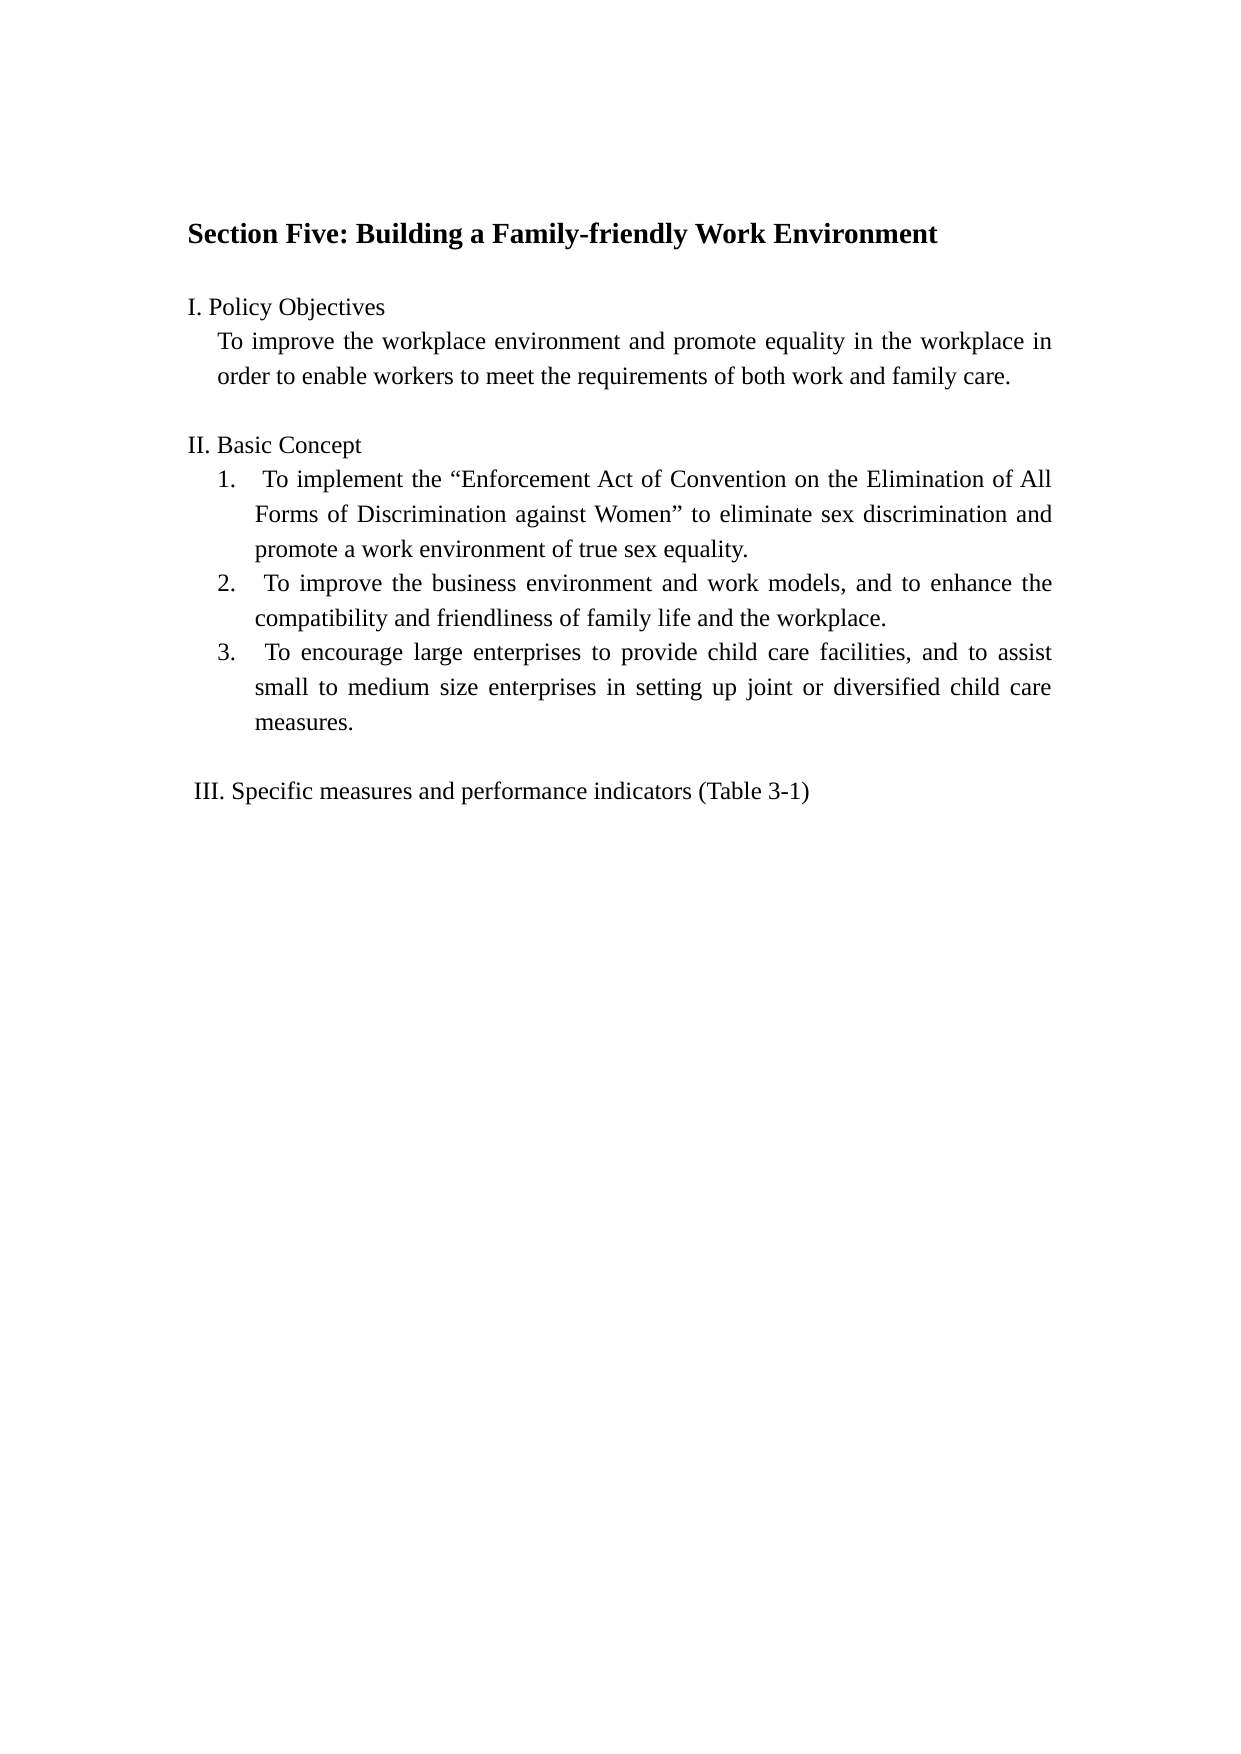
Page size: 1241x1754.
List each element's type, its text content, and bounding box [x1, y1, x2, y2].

text To improve the workplace environment and promote equality in the workplace in order to enable workers to meet the requirements of both work and family care. [217, 327, 1053, 389]
list To improve the business environment and work models, and to enhance the compatibility and friendliness of family life and the workplace. [217, 569, 1053, 632]
subtitle Section Five: Building a Family-friendly Work Environment [187, 218, 1053, 250]
text III. Specific measures and performance indicators (Table 3-1) [187, 777, 1053, 804]
text I. Policy Objectives [187, 293, 1053, 320]
text II. Basic Concept [187, 431, 1053, 459]
list To implement the “Enforcement Act of Convention on the Elimination of All Forms of Discrimination against Women” to eliminate sex discrimination and promote a work environment of true sex equality. [217, 466, 1053, 562]
list To encourage large enterprises to provide child care facilities, and to assist small to medium size enterprises in setting up joint or diversified child care measures. [217, 638, 1053, 735]
